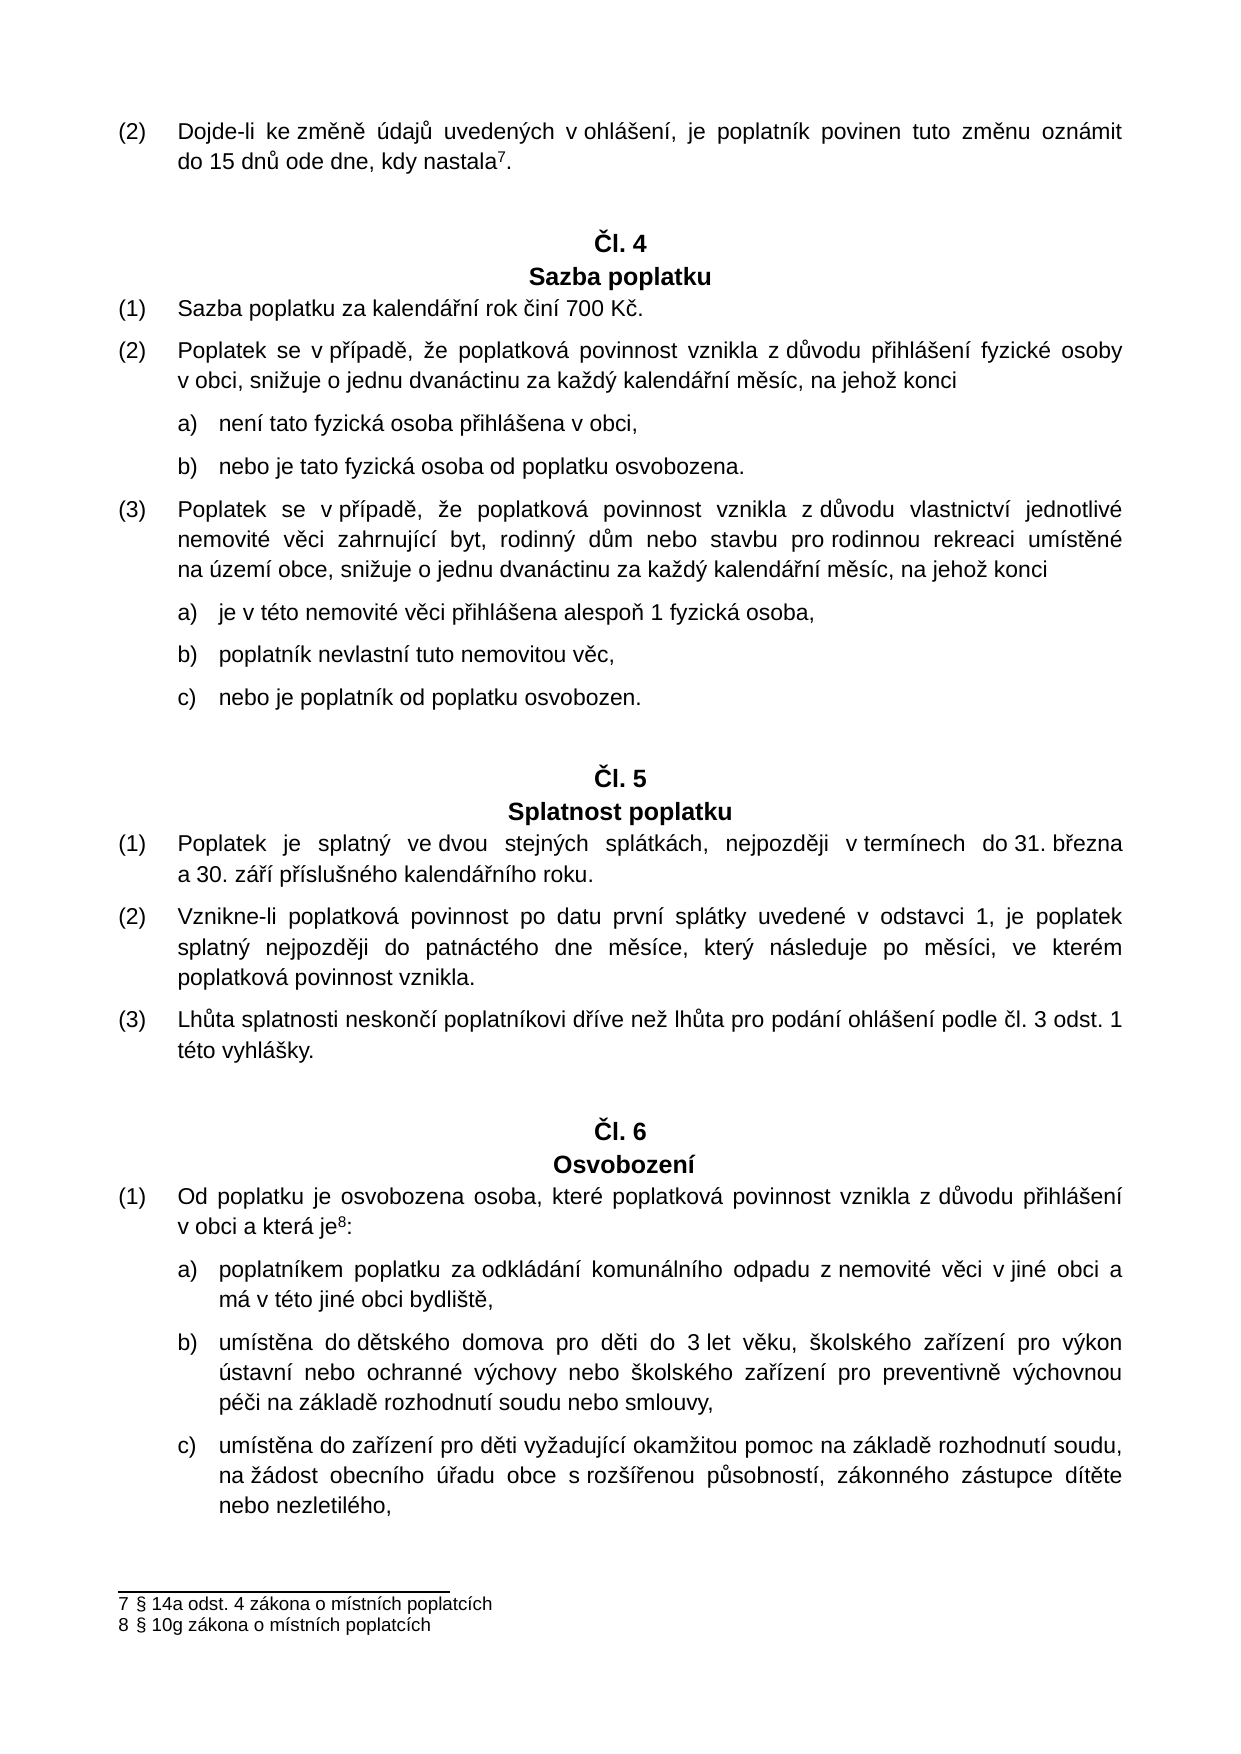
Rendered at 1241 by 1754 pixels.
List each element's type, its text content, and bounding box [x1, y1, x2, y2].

list Poplatek je splatný ve dvou stejných splátkách, nejpozději v termínech do 31. března a 30. září příslušného kalendářního roku. [118, 830, 1122, 887]
list Lhůta splatnosti neskončí poplatníkovi dříve než lhůta pro podání ohlášení podle čl. 3 odst. 1 této vyhlášky. [118, 1006, 1122, 1063]
list Dojde-li ke změně údajů uvedených v ohlášení, je poplatník povinen tuto změnu oznámit do 15 dnů ode dne, kdy nastala. [118, 118, 1122, 175]
list Poplatek se v případě, že poplatková povinnost vznikla z důvodu vlastnictví jednotlivé nemovité věci zahrnující byt, rodinný dům nebo stavbu pro rodinnou rekreaci umístěné na území obce, snižuje o jednu dvanáctinu za každý kalendářní měsíc, na jehož konci [118, 496, 1122, 582]
subtitle Čl. 4 Sazba poplatku [118, 228, 1122, 290]
list § 14a odst. 4 zákona o místních poplatcích [118, 1592, 1122, 1614]
list poplatníkem poplatku za odkládání komunálního odpadu z nemovité věci v jiné obci a má v této jiné obci bydliště, [177, 1256, 1122, 1312]
subtitle Čl. 5 Splatnost poplatku [118, 764, 1122, 826]
list Poplatek se v případě, že poplatková povinnost vznikla z důvodu přihlášení fyzické osoby v obci, snižuje o jednu dvanáctinu za každý kalendářní měsíc, na jehož konci [118, 337, 1122, 394]
list umístěna do dětského domova pro děti do 3 let věku, školského zařízení pro výkon ústavní nebo ochranné výchovy nebo školského zařízení pro preventivně výchovnou péči na základě rozhodnutí soudu nebo smlouvy, [177, 1329, 1122, 1416]
list umístěna do zařízení pro děti vyžadující okamžitou pomoc na základě rozhodnutí soudu, na žádost obecního úřadu obce s rozšířenou působností, zákonného zástupce dítěte nebo nezletilého, [177, 1432, 1122, 1519]
list Vznikne-li poplatková povinnost po datu první splátky uvedené v odstavci 1, je poplatek splatný nejpozději do patnáctého dne měsíce, který následuje po měsíci, ve kterém poplatková povinnost vznikla. [118, 903, 1122, 990]
list Od poplatku je osvobozena osoba, které poplatková povinnost vznikla z důvodu přihlášení v obci a která je: [118, 1183, 1122, 1239]
list není tato fyzická osoba přihlášena v obci, [177, 410, 1122, 437]
list § 10g zákona o místních poplatcích [118, 1614, 1122, 1635]
list nebo je tato fyzická osoba od poplatku osvobozena. [177, 453, 1122, 479]
list nebo je poplatník od poplatku osvobozen. [177, 684, 1122, 711]
subtitle Čl. 6 Osvobození [118, 1117, 1122, 1179]
list Sazba poplatku za kalendářní rok činí 700 Kč. [118, 294, 1122, 321]
list poplatník nevlastní tuto nemovitou věc, [177, 641, 1122, 668]
list je v této nemovité věci přihlášena alespoň 1 fyzická osoba, [177, 599, 1122, 625]
